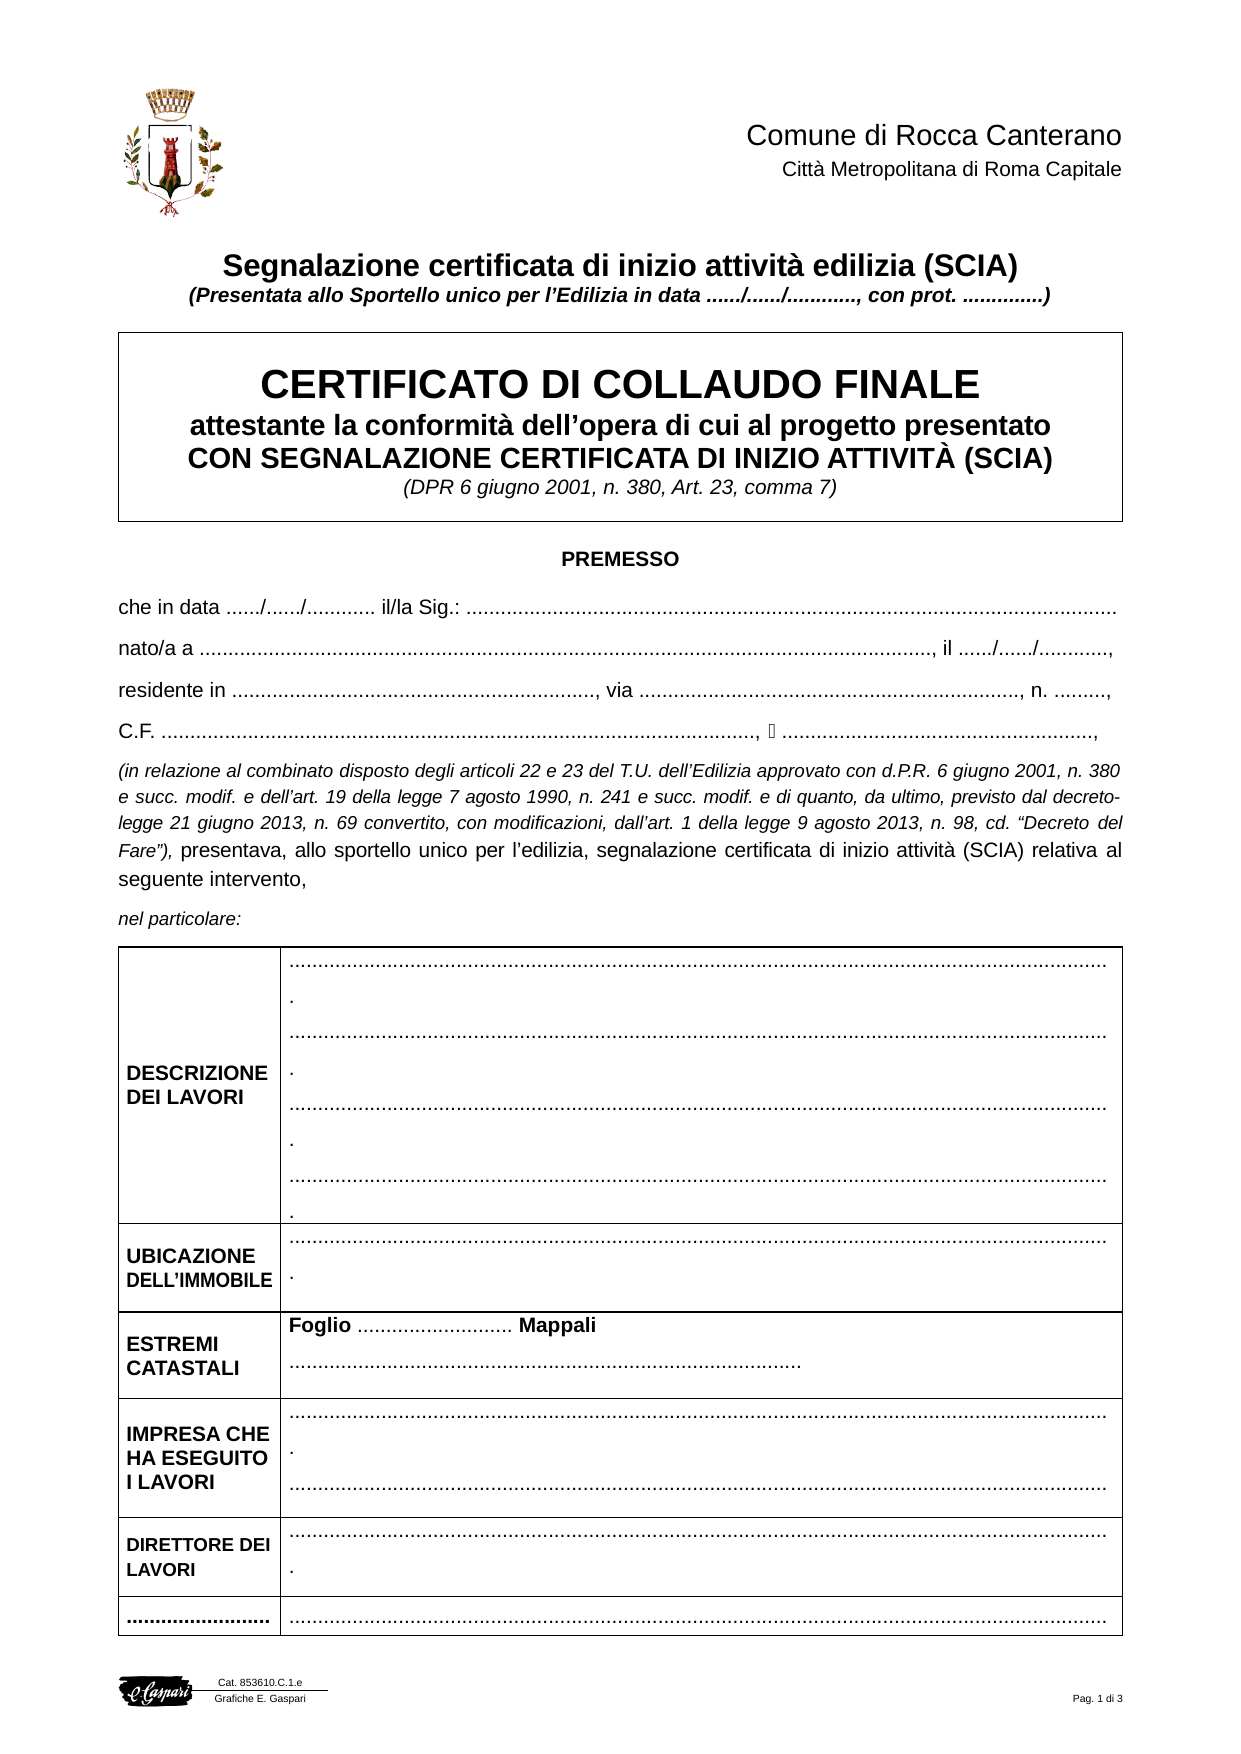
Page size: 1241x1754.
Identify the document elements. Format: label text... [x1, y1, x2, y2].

table_header ............................................................................................................................................... ............................................................................................................................................... ............................................................................................................................................... ............................................................................................................................................... [281, 948, 1122, 1223]
text che in data ....../....../............ il/la Sig.: ................................................................................................................. [118, 595, 1122, 619]
text C.F. .......................................................................................................,  ......................................................, [118, 719, 1122, 743]
text Città Metropolitana di Roma Capitale [224, 157, 1122, 181]
table_cell ............................................................................................................................................... ............................................................................................................................................... Cod. Fisc. ..................................................................  ..................................................... [281, 1399, 1122, 1517]
table_cell DIRETTORE DEI LAVORI [119, 1518, 280, 1596]
table_cell Foglio ........................... Mappali ......................................................................................... ............................................................................................................................................... [281, 1313, 1122, 1398]
table_cell IMPRESA CHE HA ESEGUITO I LAVORI [119, 1399, 280, 1517]
title Segnalazione certificata di inizio attività edilizia (SCIA) [118, 247, 1122, 283]
text nato/a a ..............................................................................................................................., il ....../....../............, [118, 636, 1122, 660]
table_cell ............................................................................................................................................... ............................................................................................................................................... [281, 1224, 1122, 1311]
table_cell ............................................................................................................................................... ............................................................................................................................................... [281, 1518, 1122, 1596]
picture [122, 87, 224, 219]
text residente in ..............................................................., via .................................................................., n. ........., [118, 677, 1122, 701]
text Comune di Rocca Canterano [224, 118, 1122, 152]
table_cell ESTREMI CATASTALI [119, 1313, 280, 1398]
table_header DESCRIZIONE DEI LAVORI [119, 948, 280, 1223]
table_cell ......................... [119, 1597, 280, 1635]
text nel particolare: [118, 908, 1122, 930]
table_header CERTIFICATO DI COLLAUDO FINALE attestante la conformità dell’opera di cui al progetto presentato CON SEGNALAZIONE CERTIFICATA DI INIZIO ATTIVITÀ (SCIA) (DPR 6 giugno 2001, n. 380, Art. 23, comma 7) [119, 333, 1122, 521]
text (in relazione al combinato disposto degli articoli 22 e 23 del T.U. dell’Edilizia approvato con d.P.R. 6 giugno 2001, n. 380 e succ. modif. e dell’art. 19 della legge 7 agosto 1990, n. 241 e succ. modif. e di quanto, da ultimo, previsto dal decreto-legge 21 giugno 2013, n. 69 convertito, con modificazioni, dall’art. 1 della legge 9 agosto 2013, n. 98, cd. “Decreto del Fare”), presentava, allo sportello unico per l’edilizia, segnalazione certificata di inizio attività (SCIA) relativa al seguente intervento, [118, 760, 1122, 891]
table_cell UBICAZIONE DELL’IMMOBILE [119, 1224, 280, 1311]
picture [118, 1675, 193, 1707]
text (Presentata allo Sportello unico per l’Edilizia in data ....../....../............, con prot. ..............) [118, 283, 1122, 307]
subtitle PREMESSO [118, 547, 1122, 571]
table_cell ............................................................................................................................................... ............................................................................................................................................... [281, 1597, 1122, 1635]
